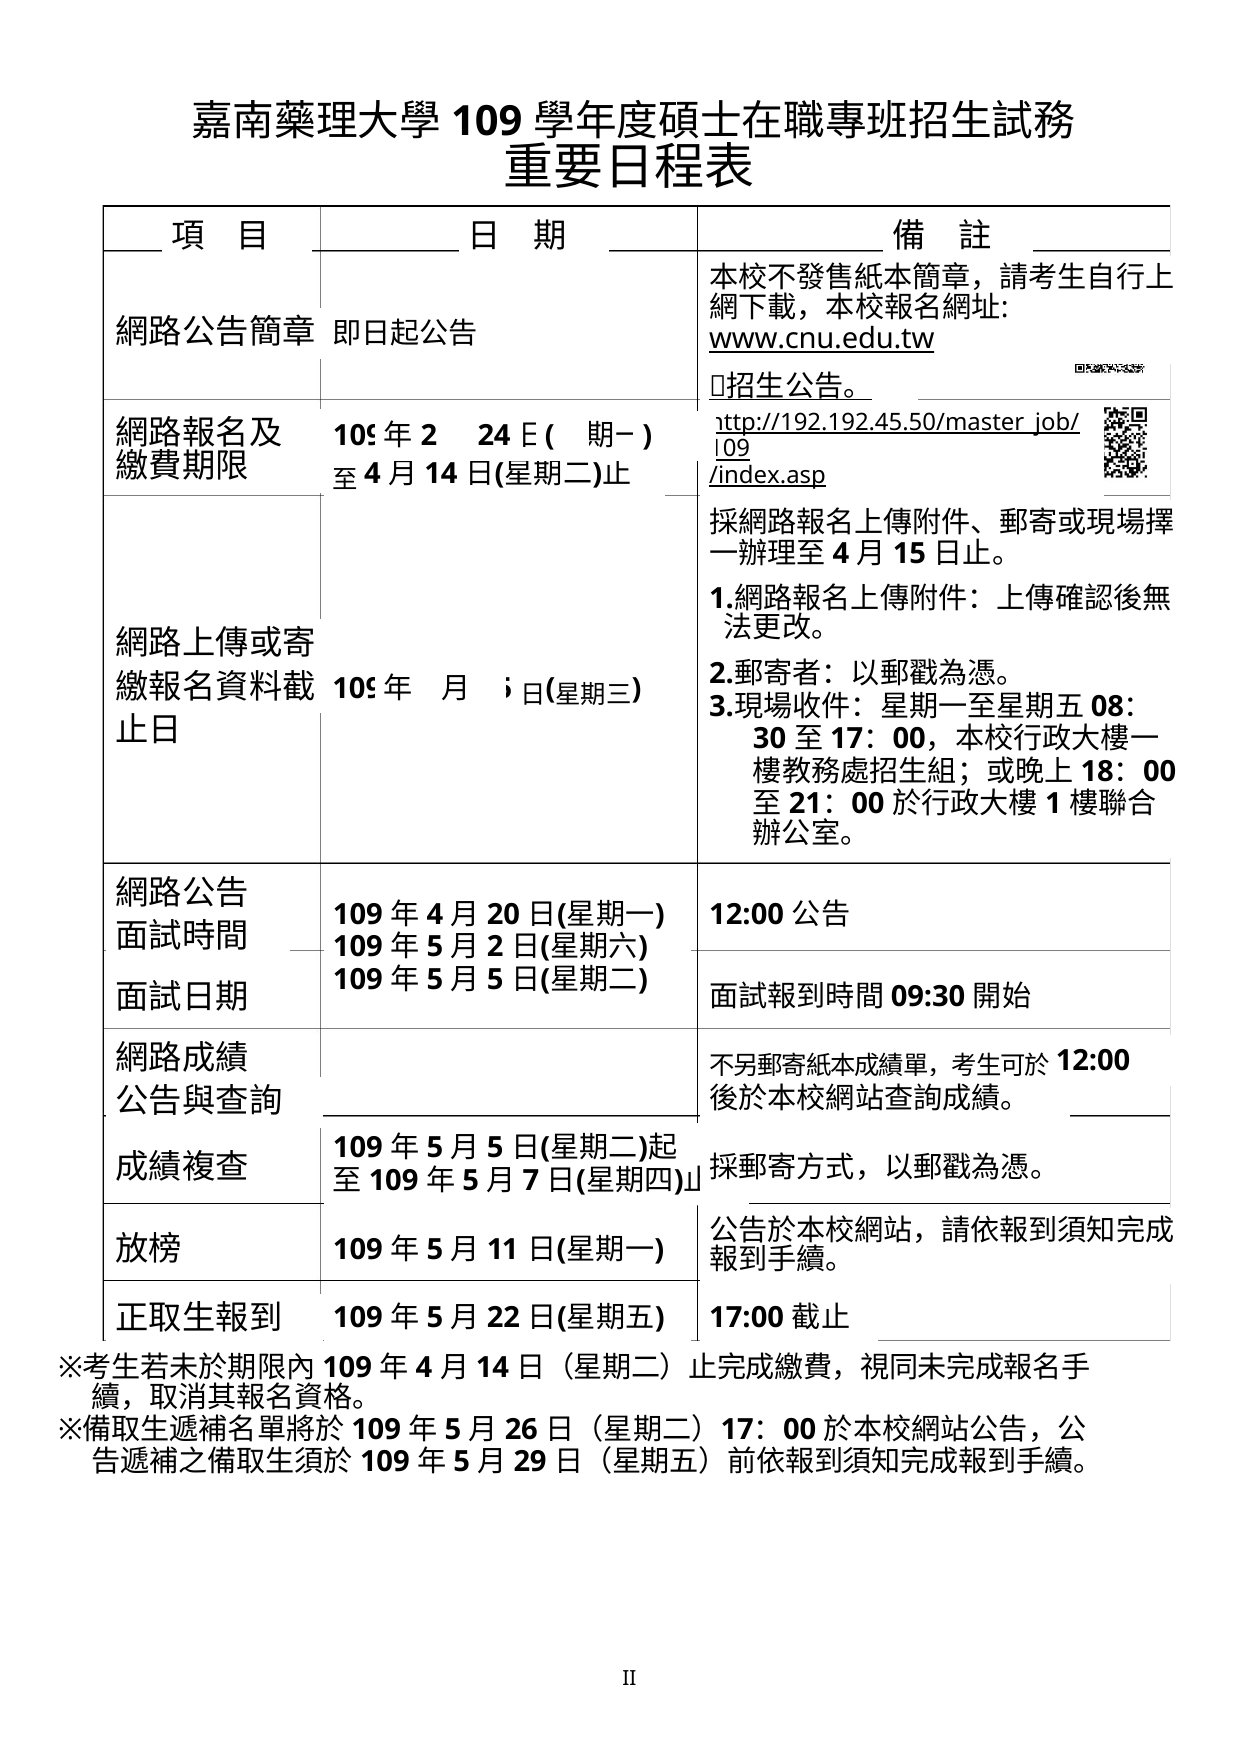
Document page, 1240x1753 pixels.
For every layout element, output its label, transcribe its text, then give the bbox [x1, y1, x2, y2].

text ) [642, 420, 678, 452]
text 109 [333, 420, 375, 452]
text 公告於本校網站，請依報到須知完成 [709, 1217, 1229, 1246]
text 網路成績 [115, 1042, 281, 1076]
text 網路上傳或寄 [115, 628, 348, 661]
text 109 年 5 月 5 日(星期二) [333, 963, 682, 996]
text 109 年 5 月 22 日(星期五) [333, 1302, 682, 1334]
text II [622, 1667, 649, 1690]
text 12:00 公告 [709, 898, 869, 931]
text 網下載，本校報名網址: [709, 294, 1229, 323]
text 報到手續。 [709, 1246, 1229, 1275]
picture [102, 205, 1171, 1341]
text 公告與查詢 [115, 1086, 314, 1119]
text 止日 [115, 715, 214, 748]
text 至 4 月 14 日(星期二)止 [333, 461, 656, 490]
text 3.現場收件：星期一至星期五 08： [709, 690, 1221, 723]
text 網路公告 [115, 878, 281, 911]
text 2 [420, 420, 461, 452]
text 面試報到時間 09:30 開始 [709, 981, 1055, 1013]
text 109 年 5 月 11 日(星期一) [333, 1233, 680, 1266]
text 項 目 [171, 221, 303, 254]
text 1.網路報名上傳附件：上傳確認後無 [709, 582, 1221, 614]
text /index.asp [709, 462, 1095, 488]
text http://192.192.45.50/master_job/109 [709, 409, 1095, 462]
text 告遞補之備取生須於 109 年 5 月 29 日（星期五）前依報到須知完成報到手續。 [91, 1446, 1231, 1478]
text ※備取生遞補名單將於 109 年 5 月 26 日（星期二）17：00 於本校網站公告，公 [58, 1413, 1231, 1446]
text 年 月 24 日 星期一 起 [589, 420, 633, 452]
text 招生公告。 [709, 371, 910, 400]
text 30 至 17：00，本校行政大樓一 [753, 723, 1221, 755]
text 後於本校網站查詢成績。 [709, 1085, 1061, 1114]
text 15 日(星期三) [506, 673, 678, 705]
text 成績複查 [115, 1152, 281, 1185]
text 一辦理至 4 月 15 日止。 [709, 538, 1229, 571]
text 至 21：00 於行政大樓 1 樓聯合 [752, 788, 1221, 820]
text 正取生報到 [115, 1303, 314, 1336]
text 年 月 [384, 675, 497, 705]
text 繳費期限 [115, 451, 314, 484]
text 109 年 5 月 5 日(星期二)起 [333, 1132, 740, 1164]
text 採郵寄方式，以郵戳為憑。 [709, 1154, 1095, 1183]
text 放榜 [115, 1234, 214, 1267]
text 年 月 24 日 星期一 起 [687, 420, 707, 452]
text 續，取消其報名資格。 [91, 1384, 1231, 1413]
text 本校不發售紙本簡章，請考生自行上 [709, 264, 1229, 294]
text 17:00 截止 [709, 1302, 869, 1334]
text 2.郵寄者：以郵戳為憑。 [709, 658, 1221, 690]
text 年 月 24 日 星期一 起 [384, 420, 412, 452]
text 辦公室。 [752, 820, 1221, 849]
text 採網路報名上傳附件、郵寄或現場擇 [709, 509, 1229, 538]
text 日 期 [468, 221, 600, 254]
text 109 年 5 月 2 日(星期六) [333, 931, 682, 963]
text 重要日程表 [504, 144, 1181, 194]
text 年 月 24 日 星期一 起 [470, 420, 536, 452]
text 樓教務處招生組；或晚上 18：00 [753, 755, 1221, 788]
text 至 109 年 5 月 7 日(星期四)止 [333, 1164, 740, 1197]
text www.cnu.edu.tw [709, 323, 1229, 355]
text 網路公告簡章 即日起公告 [115, 317, 516, 351]
text 嘉南藥理大學 109 學年度碩士在職專班招生試務 [191, 98, 1181, 144]
text 面試日期 [115, 982, 281, 1015]
text 備 註 [892, 221, 1024, 254]
text 109 年 4 月 20 日(星期一) [333, 898, 682, 931]
text 面試時間 [115, 921, 281, 954]
text ( [544, 420, 580, 452]
text 不另郵寄紙本成績單，考生可於 12:00 [709, 1044, 1228, 1077]
text 繳報名資料截 109 [115, 671, 375, 705]
text ※考生若未於期限內 109 年 4 月 14 日（星期二）止完成繳費，視同未完成報名手 [58, 1352, 1231, 1384]
text 法更改。 [723, 614, 1221, 644]
text 網路報名及 [115, 418, 314, 451]
